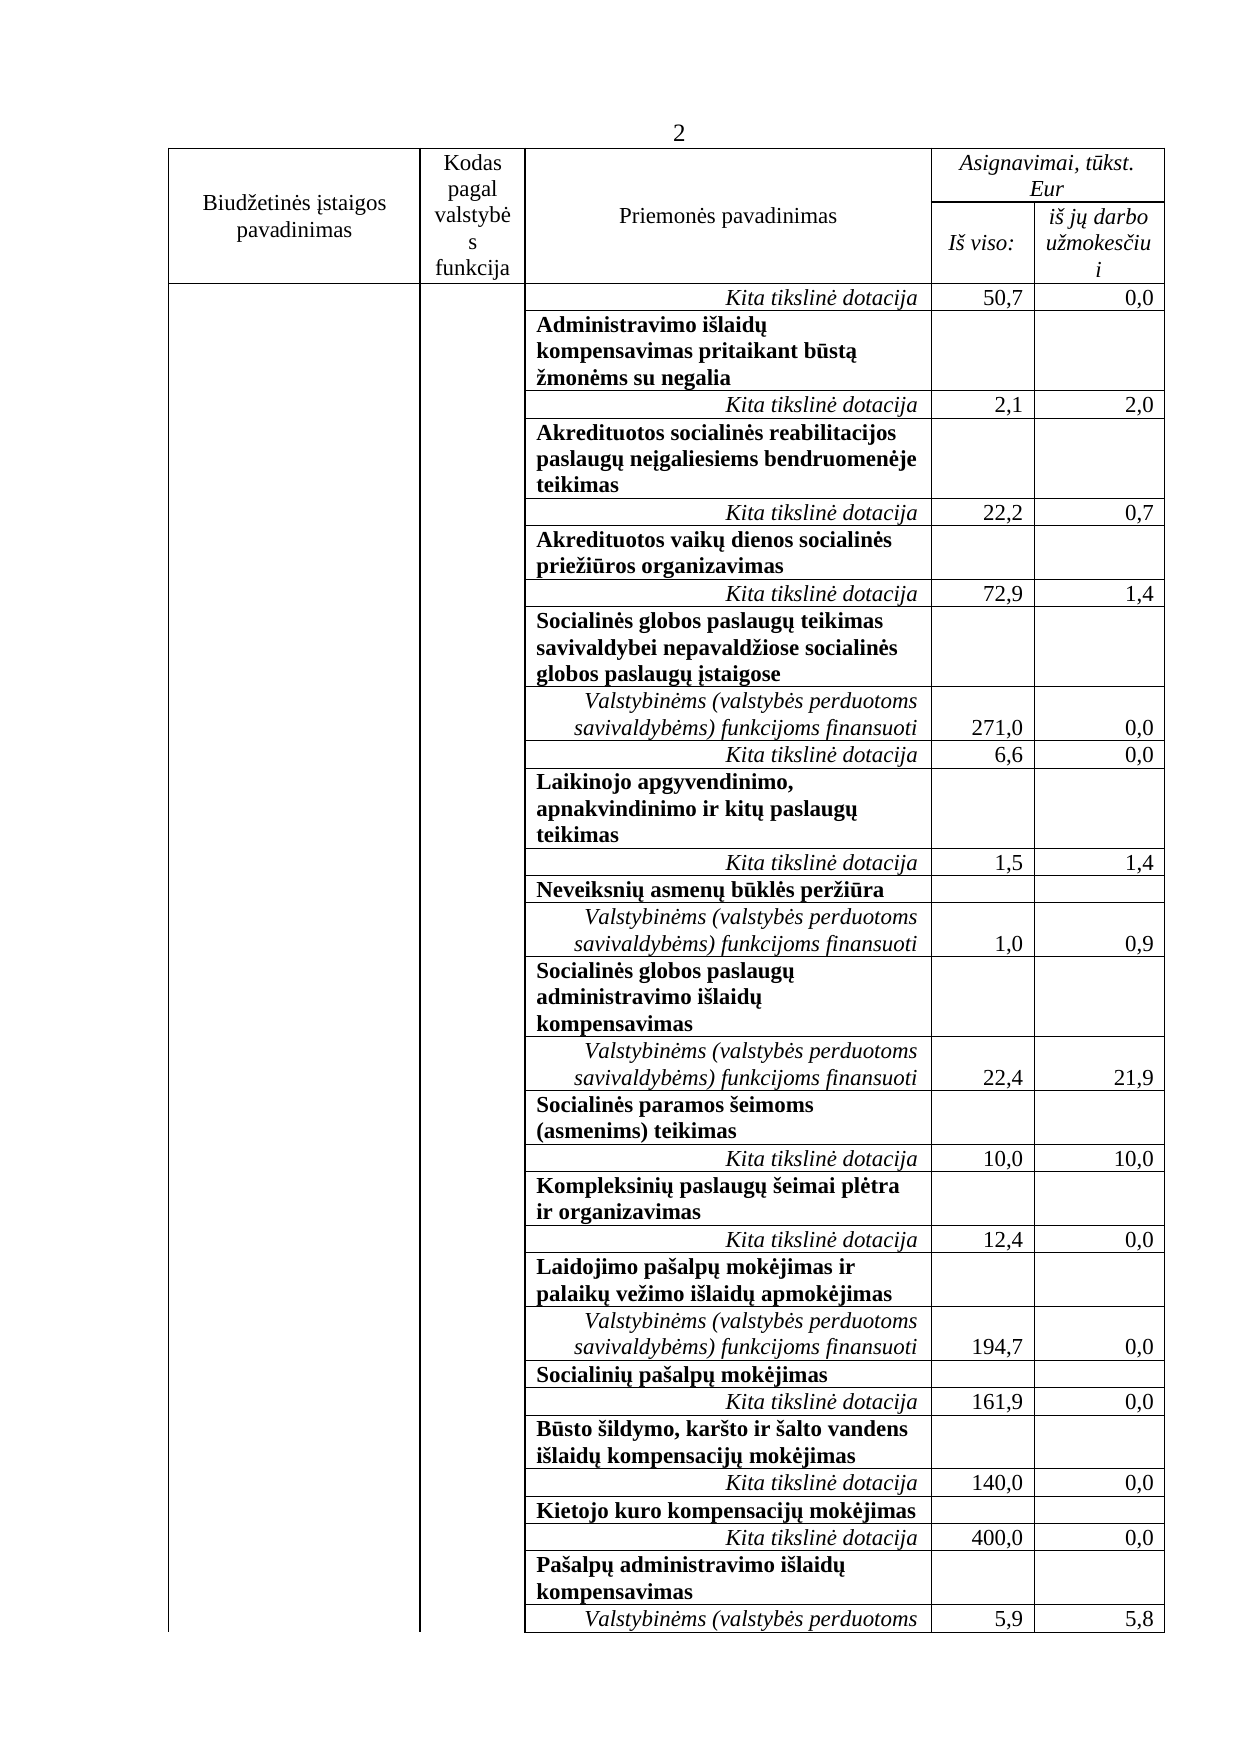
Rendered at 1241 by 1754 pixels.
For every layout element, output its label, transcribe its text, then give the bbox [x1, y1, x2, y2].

table_cell [1165, 1144, 1189, 1171]
table_cell [169, 1252, 419, 1306]
table_cell [421, 1306, 524, 1360]
table_cell [1165, 902, 1189, 956]
table_cell [169, 1468, 419, 1496]
table_cell [421, 1415, 524, 1468]
table_cell [421, 768, 524, 847]
table_cell Akredituotos vaikų dienos socialinės priežiūros organizavimas [526, 526, 931, 579]
table_header Asignavimai, tūkst. Eur [932, 149, 1164, 201]
table_cell [421, 284, 524, 310]
table_cell [1165, 579, 1189, 606]
table_cell [1165, 1468, 1189, 1496]
table_cell Akredituotos socialinės reabilitacijos paslaugų neįgaliesiems bendruomenėje teikimas [526, 419, 931, 498]
table_cell [169, 1306, 419, 1360]
table_cell 0,7 [1035, 499, 1164, 525]
table_cell 5,9 [932, 1605, 1034, 1632]
table_cell [169, 606, 419, 686]
table_cell [169, 768, 419, 847]
table_cell 22,4 [932, 1037, 1034, 1090]
table_cell 12,4 [932, 1226, 1034, 1252]
table_cell [1165, 848, 1189, 875]
table_cell [1165, 498, 1189, 525]
table_cell 0,0 [1035, 1524, 1164, 1550]
table_cell [421, 1496, 524, 1523]
table_cell [421, 902, 524, 956]
table_cell [421, 310, 524, 390]
table_cell [421, 418, 524, 498]
table_header Kodas pagal valstybės funkcijas [421, 149, 524, 283]
table_cell [169, 1090, 419, 1144]
table_cell [1165, 1225, 1189, 1252]
table_cell [421, 686, 524, 740]
table_cell 5,8 [1035, 1605, 1164, 1632]
table_cell [421, 1144, 524, 1171]
table_cell [932, 1361, 1034, 1387]
table_cell Kita tikslinė dotacija [526, 741, 931, 767]
table_cell [169, 390, 419, 417]
table_cell [932, 1172, 1034, 1225]
table_cell Kita tikslinė dotacija [526, 849, 931, 875]
table_cell [421, 1550, 524, 1604]
table_cell Valstybinėms (valstybės perduotoms savivaldybėms) funkcijoms finansuoti [526, 1307, 931, 1360]
table_cell Kita tikslinė dotacija [526, 391, 931, 417]
table_cell [1165, 956, 1189, 1036]
table_cell [421, 875, 524, 902]
table_cell Socialinių pašalpų mokėjimas [526, 1361, 931, 1387]
table_cell [1165, 1171, 1189, 1225]
table_cell 10,0 [1035, 1145, 1164, 1171]
table_cell Kita tikslinė dotacija [526, 580, 931, 606]
table_cell 72,9 [932, 580, 1034, 606]
table_cell Administravimo išlaidų kompensavimas pritaikant būstą žmonėms su negalia [526, 311, 931, 390]
table_cell Valstybinėms (valstybės perduotoms [526, 1605, 931, 1632]
table_cell [169, 1415, 419, 1468]
table_cell Kietojo kuro kompensacijų mokėjimas [526, 1497, 931, 1523]
table_cell [1035, 607, 1164, 686]
table_cell 22,2 [932, 499, 1034, 525]
table_cell [932, 607, 1034, 686]
table_cell Valstybinėms (valstybės perduotoms savivaldybėms) funkcijoms finansuoti [526, 903, 931, 956]
table_cell 271,0 [932, 687, 1034, 740]
table_cell 1,4 [1035, 849, 1164, 875]
table_cell [421, 956, 524, 1036]
table_cell [1035, 526, 1164, 579]
table_cell 0,0 [1035, 1388, 1164, 1414]
table_cell [169, 1360, 419, 1387]
table_cell [169, 686, 419, 740]
table_cell [932, 876, 1034, 902]
table_cell Pašalpų administravimo išlaidų kompensavimas [526, 1551, 931, 1604]
table_cell [932, 419, 1034, 498]
table_cell [421, 1090, 524, 1144]
table_cell 0,0 [1035, 1469, 1164, 1496]
table_cell [1165, 283, 1189, 310]
table_cell 0,0 [1035, 284, 1164, 310]
table_cell Socialinės globos paslaugų teikimas savivaldybei nepavaldžiose socialinės globos paslaugų įstaigose [526, 607, 931, 686]
table_cell [421, 498, 524, 525]
table_cell [169, 875, 419, 902]
table_cell [932, 1091, 1034, 1144]
table_cell [1165, 525, 1189, 579]
table_cell [421, 740, 524, 767]
table_cell [169, 579, 419, 606]
table_cell 2,0 [1035, 391, 1164, 417]
table_cell [1165, 1523, 1189, 1550]
table_cell 161,9 [932, 1388, 1034, 1414]
table_cell [1035, 1091, 1164, 1144]
table_cell [421, 1252, 524, 1306]
table_cell 6,6 [932, 741, 1034, 767]
table_cell [1035, 1497, 1164, 1523]
table_cell [1035, 1551, 1164, 1604]
table_cell [421, 606, 524, 686]
table_cell Kita tikslinė dotacija [526, 499, 931, 525]
table_cell 140,0 [932, 1469, 1034, 1496]
table_cell [421, 1360, 524, 1387]
table_cell [1165, 1252, 1189, 1306]
table_cell iš jų darbo užmokesčiui [1035, 203, 1164, 283]
table_cell [1035, 1361, 1164, 1387]
table_cell [1035, 957, 1164, 1036]
table_cell Kita tikslinė dotacija [526, 1388, 931, 1414]
table_cell 1,5 [932, 849, 1034, 875]
table_cell [1165, 1604, 1189, 1632]
table_cell Kita tikslinė dotacija [526, 1145, 931, 1171]
table_cell [1165, 1550, 1189, 1604]
table_cell [1165, 768, 1189, 847]
table_cell [1165, 1387, 1189, 1414]
table_cell [169, 525, 419, 579]
table_cell Valstybinėms (valstybės perduotoms savivaldybėms) funkcijoms finansuoti [526, 687, 931, 740]
table_cell [421, 525, 524, 579]
table_cell Socialinės globos paslaugų administravimo išlaidų kompensavimas [526, 957, 931, 1036]
table_cell [169, 1225, 419, 1252]
table_cell [1035, 876, 1164, 902]
table_cell [1165, 1415, 1189, 1468]
table_cell 1,4 [1035, 580, 1164, 606]
table_cell 0,0 [1035, 687, 1164, 740]
table_cell [169, 1144, 419, 1171]
table_cell [932, 1551, 1034, 1604]
table_cell Kita tikslinė dotacija [526, 1524, 931, 1550]
table_cell Valstybinėms (valstybės perduotoms savivaldybėms) funkcijoms finansuoti [526, 1037, 931, 1090]
table_cell [169, 848, 419, 875]
table_cell [169, 740, 419, 767]
table_cell [421, 848, 524, 875]
table_cell [169, 956, 419, 1036]
table_cell [169, 498, 419, 525]
table_cell [169, 1550, 419, 1604]
table_cell [1165, 686, 1189, 740]
table_cell [932, 1497, 1034, 1523]
table_cell 0,0 [1035, 1226, 1164, 1252]
table_cell Laidojimo pašalpų mokėjimas ir palaikų vežimo išlaidų apmokėjimas [526, 1253, 931, 1306]
table_cell [1035, 419, 1164, 498]
table_cell [1165, 258, 1189, 283]
table_cell [421, 1604, 524, 1632]
table_cell [421, 1523, 524, 1550]
table_cell [169, 1171, 419, 1225]
table_cell Iš viso: [932, 203, 1034, 283]
table_cell [1165, 606, 1189, 686]
table_header Biudžetinės įstaigos pavadinimas [169, 149, 419, 283]
table_cell Kompleksinių paslaugų šeimai plėtra ir organizavimas [526, 1172, 931, 1225]
table_header Priemonės pavadinimas [526, 149, 931, 283]
table_cell [1165, 740, 1189, 767]
table_cell [169, 902, 419, 956]
table_cell [421, 1468, 524, 1496]
table_cell [932, 1253, 1034, 1306]
table_cell 0,0 [1035, 741, 1164, 767]
table_cell Neveiksnių asmenų būklės peržiūra [526, 876, 931, 902]
table_cell [1035, 1172, 1164, 1225]
table_cell [1165, 875, 1189, 902]
table_cell [1035, 769, 1164, 847]
table_cell [1165, 1360, 1189, 1387]
table_cell 0,9 [1035, 903, 1164, 956]
table_cell [169, 284, 419, 310]
table_cell [932, 769, 1034, 847]
table_cell [932, 526, 1034, 579]
table_cell [421, 390, 524, 417]
table_cell 1,0 [932, 903, 1034, 956]
table_cell [1165, 1306, 1189, 1360]
table_cell [169, 1496, 419, 1523]
table_cell [1165, 1090, 1189, 1144]
table_cell Kita tikslinė dotacija [526, 1226, 931, 1252]
table_cell [1165, 310, 1189, 390]
table_cell [1035, 311, 1164, 390]
table_cell [932, 311, 1034, 390]
table_cell Kita tikslinė dotacija [526, 284, 931, 310]
table_cell 21,9 [1035, 1037, 1164, 1090]
table_cell [169, 1036, 419, 1090]
table_cell [932, 957, 1034, 1036]
table_cell [421, 579, 524, 606]
table_cell [421, 1036, 524, 1090]
table_cell Socialinės paramos šeimoms (asmenims) teikimas [526, 1091, 931, 1144]
table_cell [169, 1387, 419, 1414]
table_cell [421, 1387, 524, 1414]
table_cell 0,0 [1035, 1307, 1164, 1360]
table_cell 400,0 [932, 1524, 1034, 1550]
table_cell [169, 310, 419, 390]
table_cell Būsto šildymo, karšto ir šalto vandens išlaidų kompensacijų mokėjimas [526, 1416, 931, 1468]
table_cell [169, 1523, 419, 1550]
table_cell 2,1 [932, 391, 1034, 417]
table_cell [1035, 1416, 1164, 1468]
table_cell [421, 1171, 524, 1225]
table_cell [169, 418, 419, 498]
table_cell [1165, 418, 1189, 498]
table_cell 194,7 [932, 1307, 1034, 1360]
table_cell Laikinojo apgyvendinimo, apnakvindinimo ir kitų paslaugų teikimas [526, 769, 931, 847]
table_cell [1165, 201, 1189, 230]
table_cell [932, 1416, 1034, 1468]
table_cell [1035, 1253, 1164, 1306]
table_cell [1165, 390, 1189, 417]
table_cell Kita tikslinė dotacija [526, 1469, 931, 1496]
table_cell [421, 1225, 524, 1252]
table_cell [1165, 1496, 1189, 1523]
table_cell 10,0 [932, 1145, 1034, 1171]
table_cell 50,7 [932, 284, 1034, 310]
table_cell [1165, 230, 1189, 257]
table_cell [1165, 1036, 1189, 1090]
table_cell [169, 1604, 419, 1632]
table_header [1165, 148, 1189, 201]
